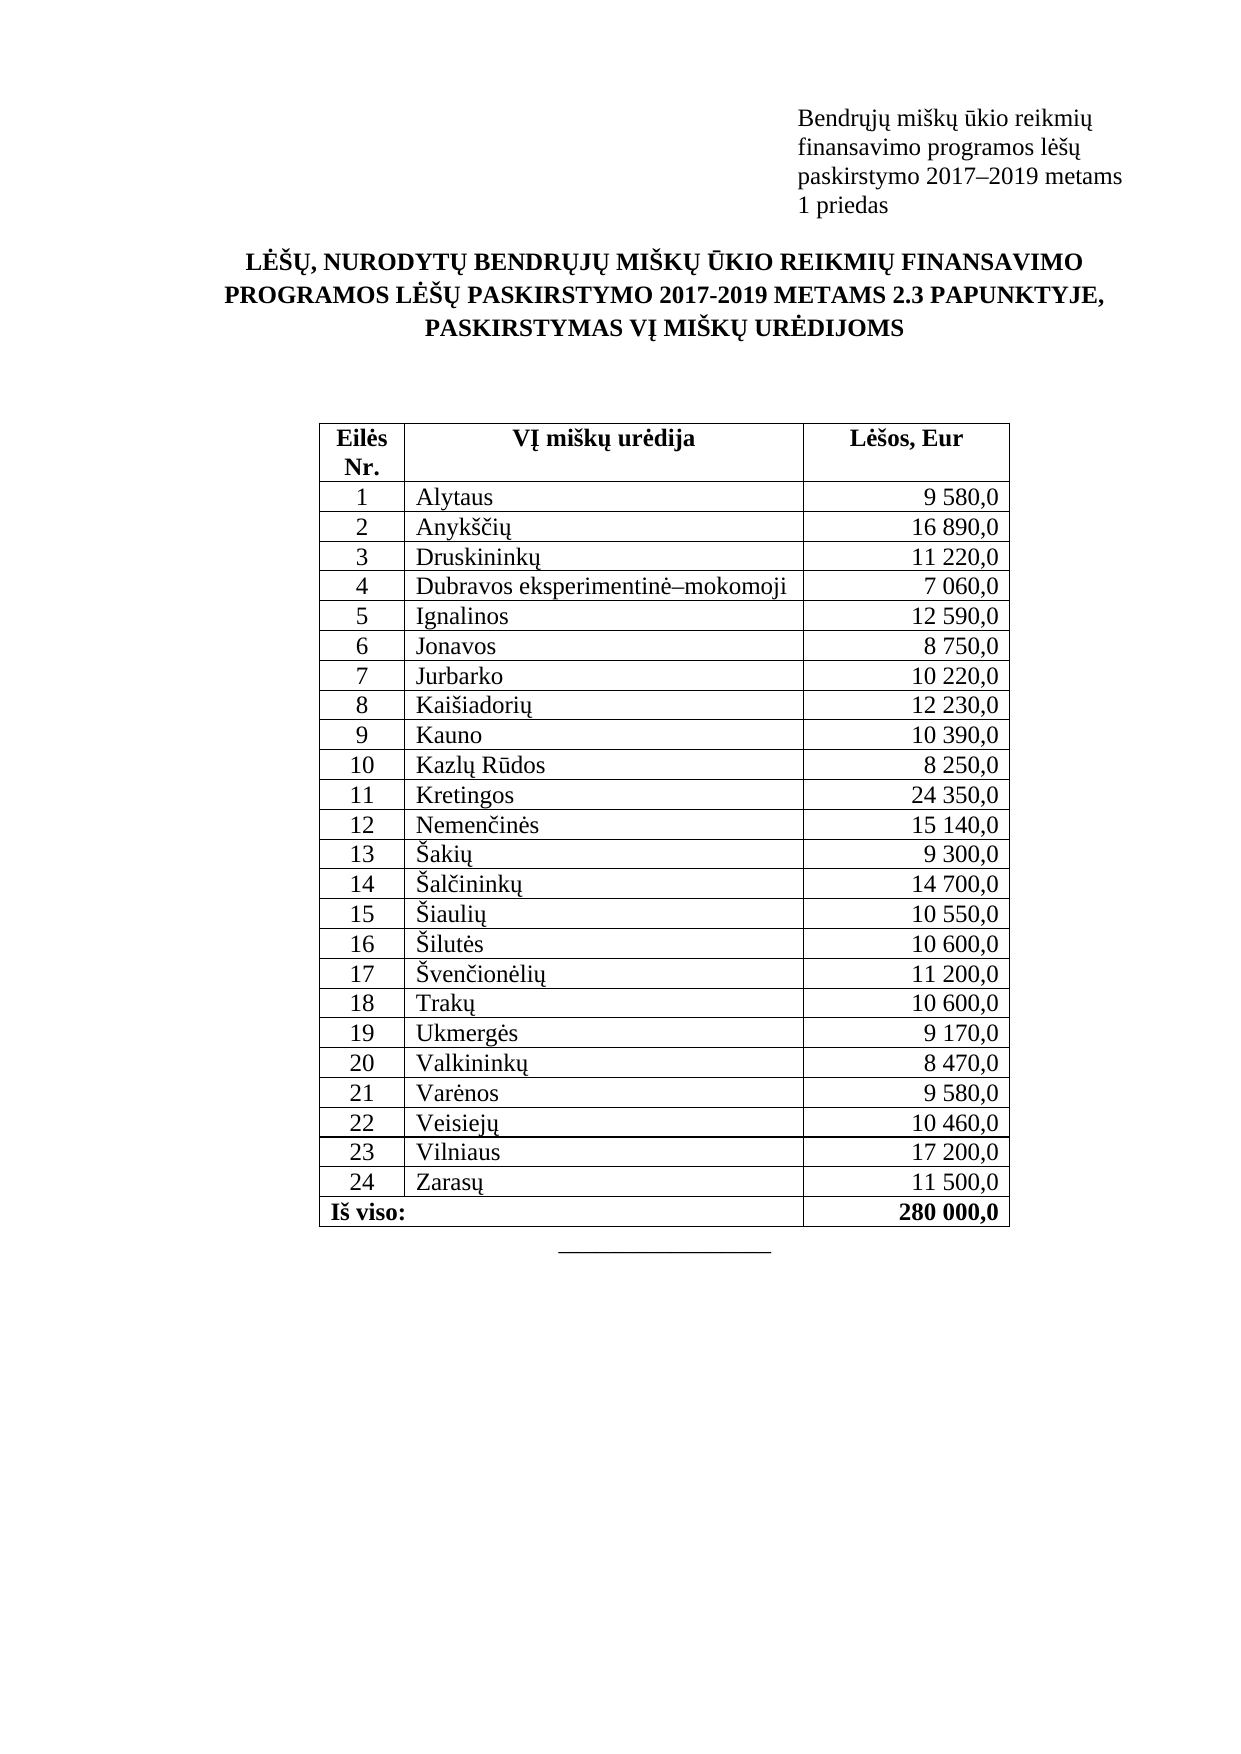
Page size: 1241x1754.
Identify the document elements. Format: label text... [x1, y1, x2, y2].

table_cell Jurbarko [405, 661, 803, 689]
table_cell 12 [320, 810, 404, 838]
table_cell Valkininkų [405, 1048, 803, 1077]
table_cell 24 [320, 1167, 404, 1196]
table_cell 6 [320, 631, 404, 660]
text Bendrųjų miškų ūkio reikmių finansavimo programos lėšų paskirstymo 2017–2019 metams [797, 103, 1152, 190]
table_cell 20 [320, 1048, 404, 1077]
table_cell Alytaus [405, 482, 803, 511]
table_cell 16 890,0 [804, 512, 1009, 541]
table_cell 11 [320, 780, 404, 809]
table_cell Šilutės [405, 929, 803, 958]
table_cell 10 600,0 [804, 989, 1009, 1017]
table_cell Ukmergės [405, 1018, 803, 1047]
table_cell Trakų [405, 989, 803, 1017]
table_cell 12 230,0 [804, 691, 1009, 719]
table_cell 9 300,0 [804, 840, 1009, 868]
table_cell Zarasų [405, 1167, 803, 1196]
table_cell 9 580,0 [804, 482, 1009, 511]
table_cell 10 [320, 750, 404, 779]
text 1 priedas [797, 190, 1152, 218]
table_cell Varėnos [405, 1078, 803, 1107]
table_cell 24 350,0 [804, 780, 1009, 809]
table_header VĮ miškų urėdija [405, 424, 803, 481]
table_cell Kretingos [405, 780, 803, 809]
text LĖŠŲ, NURODYTŲ BENDRŲJŲ MIŠKŲ ŪKIO REIKMIŲ FINANSAVIMO PROGRAMOS LĖŠŲ PASKIRSTYMO 2017-2019 METAMS 2.3 PAPUNKTYJE, PASKIRSTYMAS VĮ MIŠKŲ URĖDIJOMS [177, 247, 1152, 342]
table_cell 15 [320, 899, 404, 928]
table_cell 5 [320, 601, 404, 630]
table_cell Veisiejų [405, 1108, 803, 1136]
table_cell Švenčionėlių [405, 959, 803, 987]
table_cell 10 220,0 [804, 661, 1009, 689]
table_cell 8 250,0 [804, 750, 1009, 779]
table_cell 14 [320, 869, 404, 898]
table_cell 19 [320, 1018, 404, 1047]
table_cell 9 580,0 [804, 1078, 1009, 1107]
table_cell Šalčininkų [405, 869, 803, 898]
table_cell 12 590,0 [804, 601, 1009, 630]
table_cell 7 060,0 [804, 571, 1009, 600]
table_cell 10 550,0 [804, 899, 1009, 928]
table_cell 18 [320, 989, 404, 1017]
table_cell 17 [320, 959, 404, 987]
table_cell 9 170,0 [804, 1018, 1009, 1047]
table_cell Kazlų Rūdos [405, 750, 803, 779]
table_cell 11 220,0 [804, 542, 1009, 570]
table_cell 15 140,0 [804, 810, 1009, 838]
table_cell 2 [320, 512, 404, 541]
table_cell Jonavos [405, 631, 803, 660]
table_cell 16 [320, 929, 404, 958]
table_cell Druskininkų [405, 542, 803, 570]
table_cell 11 200,0 [804, 959, 1009, 987]
table_cell 17 200,0 [804, 1138, 1009, 1166]
table_cell 8 750,0 [804, 631, 1009, 660]
table_cell Nemenčinės [405, 810, 803, 838]
text _________________ [177, 1227, 1152, 1256]
table_cell 280 000,0 [804, 1197, 1009, 1226]
table_cell 14 700,0 [804, 869, 1009, 898]
table_cell 10 460,0 [804, 1108, 1009, 1136]
table_cell 7 [320, 661, 404, 689]
table_cell 10 600,0 [804, 929, 1009, 958]
table_cell Anykščių [405, 512, 803, 541]
table_cell Šakių [405, 840, 803, 868]
table_cell Vilniaus [405, 1138, 803, 1166]
table_cell 23 [320, 1138, 404, 1166]
table_header Eilės Nr. [320, 424, 404, 481]
table_cell 9 [320, 720, 404, 749]
table_cell 3 [320, 542, 404, 570]
table_cell Šiaulių [405, 899, 803, 928]
table_cell 22 [320, 1108, 404, 1136]
table_cell 1 [320, 482, 404, 511]
table_cell Kaišiadorių [405, 691, 803, 719]
table_cell 13 [320, 840, 404, 868]
table_cell 4 [320, 571, 404, 600]
table_cell Ignalinos [405, 601, 803, 630]
table_cell 8 [320, 691, 404, 719]
table_cell Dubravos eksperimentinė–mokomoji [405, 571, 803, 600]
table_cell Kauno [405, 720, 803, 749]
table_cell 21 [320, 1078, 404, 1107]
table_cell Iš viso: [320, 1197, 803, 1226]
table_cell 10 390,0 [804, 720, 1009, 749]
table_header Lėšos, Eur [804, 424, 1009, 481]
table_cell 8 470,0 [804, 1048, 1009, 1077]
table_cell 11 500,0 [804, 1167, 1009, 1196]
